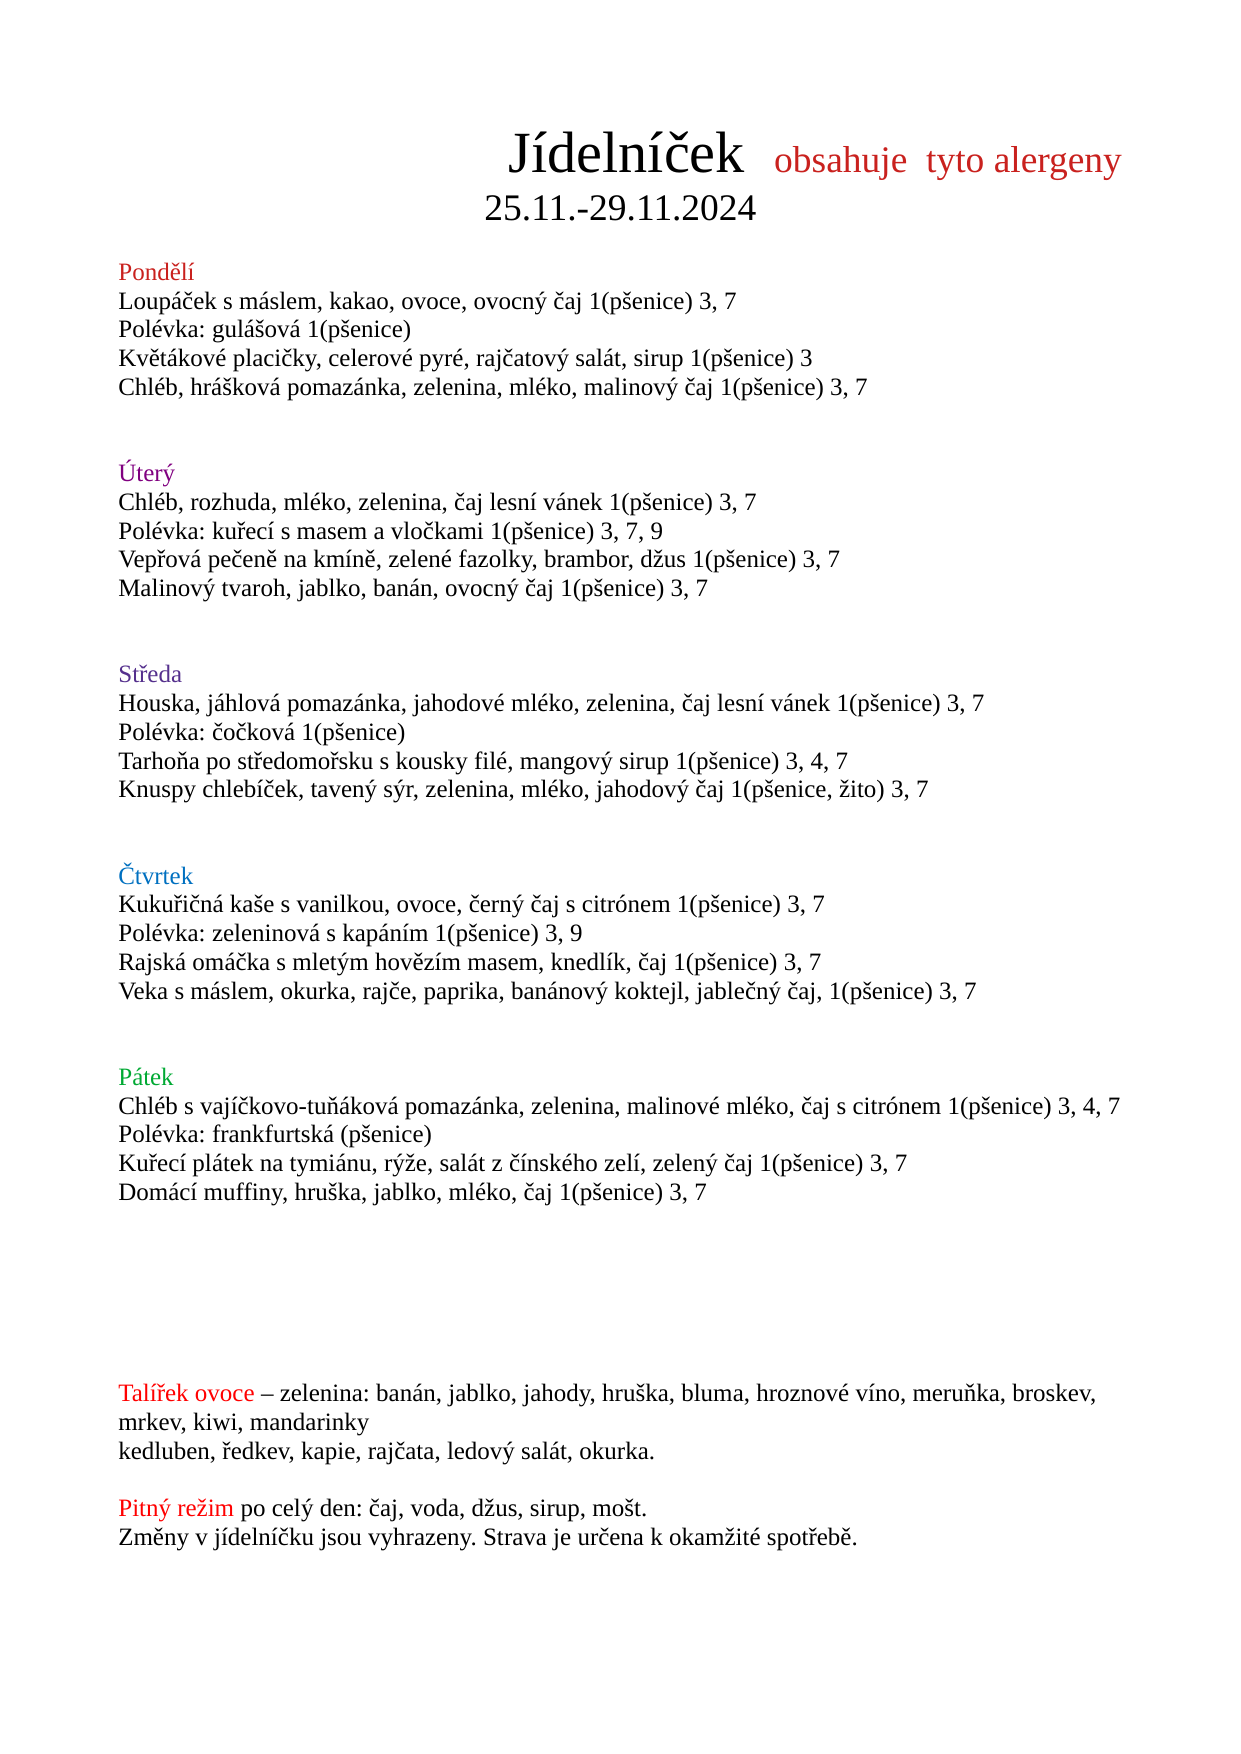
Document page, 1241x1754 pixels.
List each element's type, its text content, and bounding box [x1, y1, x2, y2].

text Polévka: frankfurtská (pšenice) [118, 1119, 1122, 1148]
text Polévka: čočková 1(pšenice) [118, 717, 1122, 746]
text Loupáček s máslem, kakao, ovoce, ovocný čaj 1(pšenice) 3, 7 [118, 286, 1122, 314]
text Tarhoňa po středomořsku s kousky filé, mangový sirup 1(pšenice) 3, 4, 7 [118, 746, 1122, 774]
text Talířek ovoce – zelenina: banán, jablko, jahody, hruška, bluma, hroznové víno, meruňka, broskev, mrkev, kiwi, mandarinky [118, 1378, 1122, 1436]
text kedluben, ředkev, kapie, rajčata, ledový salát, okurka. [118, 1436, 1122, 1464]
text Polévka: gulášová 1(pšenice) [118, 314, 1122, 343]
text Pitný režim po celý den: čaj, voda, džus, sirup, mošt. [118, 1493, 1122, 1522]
text Čtvrtek [118, 861, 1122, 889]
text Kuřecí plátek na tymiánu, rýže, salát z čínského zelí, zelený čaj 1(pšenice) 3, 7 [118, 1148, 1122, 1177]
text Chléb, hrášková pomazánka, zelenina, mléko, malinový čaj 1(pšenice) 3, 7 [118, 372, 1122, 401]
text Středa [118, 659, 1122, 688]
text Jídelníček obsahuje tyto alergeny [118, 118, 1122, 185]
text Rajská omáčka s mletým hovězím masem, knedlík, čaj 1(pšenice) 3, 7 [118, 947, 1122, 976]
text Chléb, rozhuda, mléko, zelenina, čaj lesní vánek 1(pšenice) 3, 7 [118, 487, 1122, 516]
text Polévka: zeleninová s kapáním 1(pšenice) 3, 9 [118, 918, 1122, 947]
text Úterý [118, 458, 1122, 487]
text Veka s máslem, okurka, rajče, paprika, banánový koktejl, jablečný čaj, 1(pšenice) 3, 7 [118, 976, 1122, 1004]
text Květákové placičky, celerové pyré, rajčatový salát, sirup 1(pšenice) 3 [118, 343, 1122, 372]
text Pátek [118, 1062, 1122, 1091]
text Chléb s vajíčkovo-tuňáková pomazánka, zelenina, malinové mléko, čaj s citrónem 1(pšenice) 3, 4, 7 [118, 1091, 1122, 1119]
text Polévka: kuřecí s masem a vločkami 1(pšenice) 3, 7, 9 [118, 516, 1122, 544]
text Domácí muffiny, hruška, jablko, mléko, čaj 1(pšenice) 3, 7 [118, 1177, 1122, 1206]
text Změny v jídelníčku jsou vyhrazeny. Strava je určena k okamžité spotřebě. [118, 1522, 1122, 1551]
text Knuspy chlebíček, tavený sýr, zelenina, mléko, jahodový čaj 1(pšenice, žito) 3, 7 [118, 774, 1122, 803]
text Houska, jáhlová pomazánka, jahodové mléko, zelenina, čaj lesní vánek 1(pšenice) 3, 7 [118, 688, 1122, 717]
text Kukuřičná kaše s vanilkou, ovoce, černý čaj s citrónem 1(pšenice) 3, 7 [118, 889, 1122, 918]
text 25.11.-29.11.2024 [118, 185, 1122, 228]
text Vepřová pečeně na kmíně, zelené fazolky, brambor, džus 1(pšenice) 3, 7 [118, 544, 1122, 573]
text Pondělí [118, 257, 1122, 286]
text Malinový tvaroh, jablko, banán, ovocný čaj 1(pšenice) 3, 7 [118, 573, 1122, 602]
